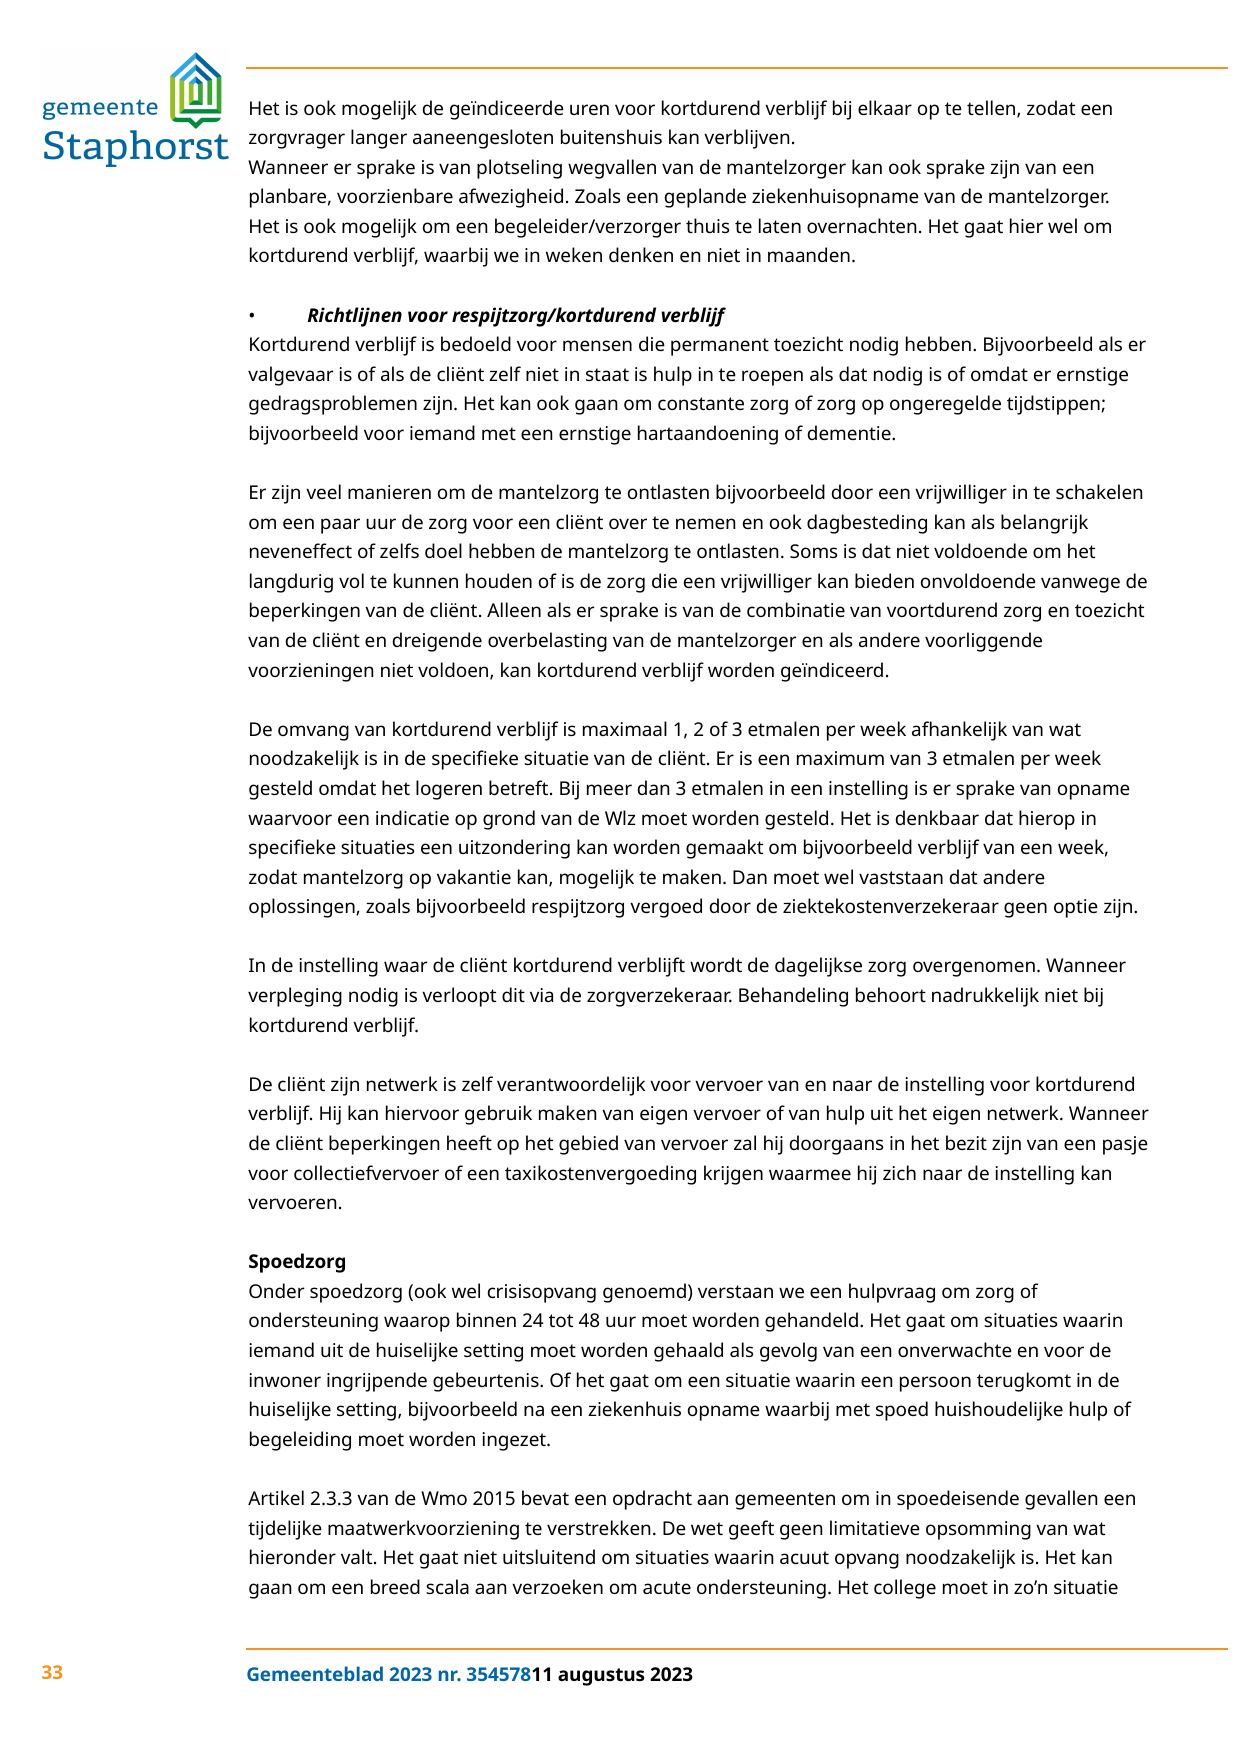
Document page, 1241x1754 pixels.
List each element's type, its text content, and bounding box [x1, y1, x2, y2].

text De cliënt zijn netwerk is zelf verantwoordelijk voor vervoer van en naar de instelling voor kortdurend verblijf. Hij kan hiervoor gebruik maken van eigen vervoer of van hulp uit het eigen netwerk. Wanneer de cliënt beperkingen heeft op het gebied van vervoer zal hij doorgaans in het bezit zijn van een pasje voor collectiefvervoer of een taxikostenvergoeding krijgen waarmee hij zich naar de instelling kan vervoeren. [248, 1071, 1152, 1215]
text Er zijn veel manieren om de mantelzorg te ontlasten bijvoorbeeld door een vrijwilliger in te schakelen om een paar uur de zorg voor een cliënt over te nemen en ook dagbesteding kan als belangrijk neveneffect of zelfs doel hebben de mantelzorg te ontlasten. Soms is dat niet voldoende om het langdurig vol te kunnen houden of is de zorg die een vrijwilliger kan bieden onvoldoende vanwege de beperkingen van de cliënt. Alleen als er sprake is van de combinatie van voortdurend zorg en toezicht van de cliënt en dreigende overbelasting van de mantelzorger en als andere voorliggende voorzieningen niet voldoen, kan kortdurend verblijf worden geïndiceerd. [248, 479, 1152, 683]
text Onder spoedzorg (ook wel crisisopvang genoemd) verstaan we een hulpvraag om zorg of ondersteuning waarop binnen 24 tot 48 uur moet worden gehandeld. Het gaat om situaties waarin iemand uit de huiselijke setting moet worden gehaald als gevolg van een onverwachte en voor de inwoner ingrijpende gebeurtenis. Of het gaat om een situatie waarin een persoon terugkomt in de huiselijke setting, bijvoorbeeld na een ziekenhuis opname waarbij met spoed huishoudelijke hulp of begeleiding moet worden ingezet. [248, 1278, 1152, 1452]
text Artikel 2.3.3 van de Wmo 2015 bevat een opdracht aan gemeenten om in spoedeisende gevallen een tijdelijke maatwerkvoorziening te verstrekken. De wet geeft geen limitatieve opsomming van wat hieronder valt. Het gaat niet uitsluitend om situaties waarin acuut opvang noodzakelijk is. Het kan gaan om een breed scala aan verzoeken om acute ondersteuning. Het college moet in zo’n situatie [248, 1485, 1152, 1600]
picture [41, 47, 231, 172]
text Het is ook mogelijk om een begeleider/verzorger thuis te laten overnachten. Het gaat hier wel om kortdurend verblijf, waarbij we in weken denken en niet in maanden. [248, 213, 1152, 268]
text De omvang van kortdurend verblijf is maximaal 1, 2 of 3 etmalen per week afhankelijk van wat noodzakelijk is in de specifieke situatie van de cliënt. Er is een maximum van 3 etmalen per week gesteld omdat het logeren betreft. Bij meer dan 3 etmalen in een instelling is er sprake van opname waarvoor een indicatie op grond van de Wlz moet worden gesteld. Het is denkbaar dat hierop in specifieke situaties een uitzondering kan worden gemaakt om bijvoorbeeld verblijf van een week, zodat mantelzorg op vakantie kan, mogelijk te maken. Dan moet wel vaststaan dat andere oplossingen, zoals bijvoorbeeld respijtzorg vergoed door de ziektekostenverzekeraar geen optie zijn. [248, 716, 1152, 919]
text Spoedzorg [248, 1248, 1152, 1274]
text Wanneer er sprake is van plotseling wegvallen van de mantelzorger kan ook sprake zijn van een planbare, voorzienbare afwezigheid. Zoals een geplande ziekenhuisopname van de mantelzorger. [248, 154, 1152, 209]
text Kortdurend verblijf is bedoeld voor mensen die permanent toezicht nodig hebben. Bijvoorbeeld als er valgevaar is of als de cliënt zelf niet in staat is hulp in te roepen als dat nodig is of omdat er ernstige gedragsproblemen zijn. Het kan ook gaan om constante zorg of zorg op ongeregelde tijdstippen; bijvoorbeeld voor iemand met een ernstige hartaandoening of dementie. [248, 331, 1152, 446]
list Richtlijnen voor respijtzorg/kortdurend verblijf [248, 302, 1152, 328]
text Het is ook mogelijk de geïndiceerde uren voor kortdurend verblijf bij elkaar op te tellen, zodat een zorgvrager langer aaneengesloten buitenshuis kan verblijven. [248, 95, 1152, 150]
text In de instelling waar de cliënt kortdurend verblijft wordt de dagelijkse zorg overgenomen. Wanneer verpleging nodig is verloopt dit via de zorgverzekeraar. Behandeling behoort nadrukkelijk niet bij kortdurend verblijf. [248, 953, 1152, 1038]
